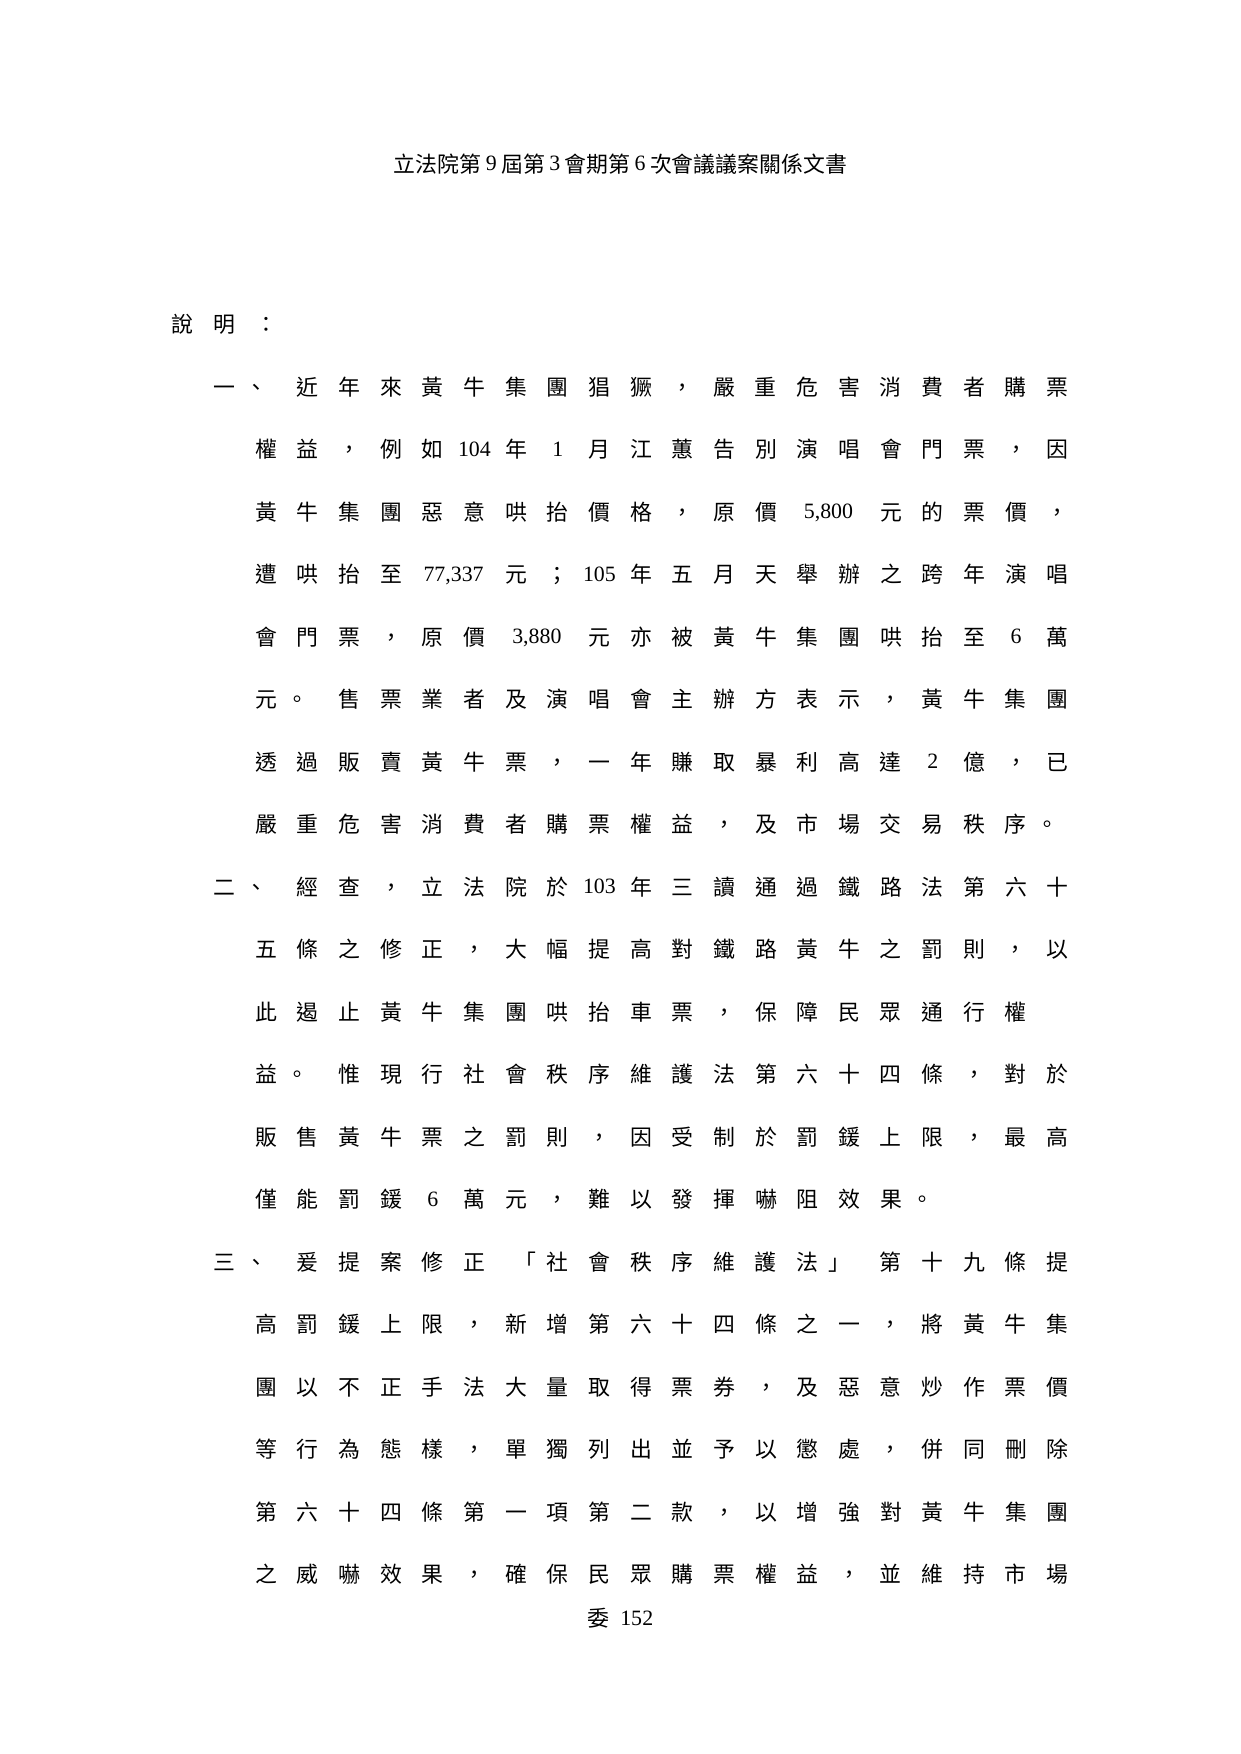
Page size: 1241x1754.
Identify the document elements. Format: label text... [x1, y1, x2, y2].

text 三、爰提案修正「社會秩序維護法」第十九條提高罰鍰上限，新增第六十四條之一，將黃牛集團以不正手法大量取得票券，及惡意炒作票價等行為態樣，單獨列出並予以懲處，併同刪除第六十四條第一項第二款，以增強對黃牛集團之威嚇效果，確保民眾購票權益，並維持市場 [184, 1219, 1078, 1594]
text 一、近年來黃牛集團猖獗，嚴重危害消費者購票權益，例如104年1月江蕙告別演唱會門票，因黃牛集團惡意哄抬價格，原價5,800元的票價，遭哄抬至77,337元；105年五月天舉辦之跨年演唱會門票，原價3,880元亦被黃牛集團哄抬至6萬元。售票業者及演唱會主辦方表示，黃牛集團透過販賣黃牛票，一年賺取暴利高達2億，已嚴重危害消費者購票權益，及市場交易秩序。 [184, 344, 1078, 844]
text 說明： [162, 281, 1078, 344]
text 二、經查，立法院於103年三讀通過鐵路法第六十五條之修正，大幅提高對鐵路黃牛之罰則，以此遏止黃牛集團哄抬車票，保障民眾通行權益。惟現行社會秩序維護法第六十四條，對於販售黃牛票之罰則，因受制於罰鍰上限，最高僅能罰鍰6萬元，難以發揮嚇阻效果。 [184, 844, 1078, 1219]
